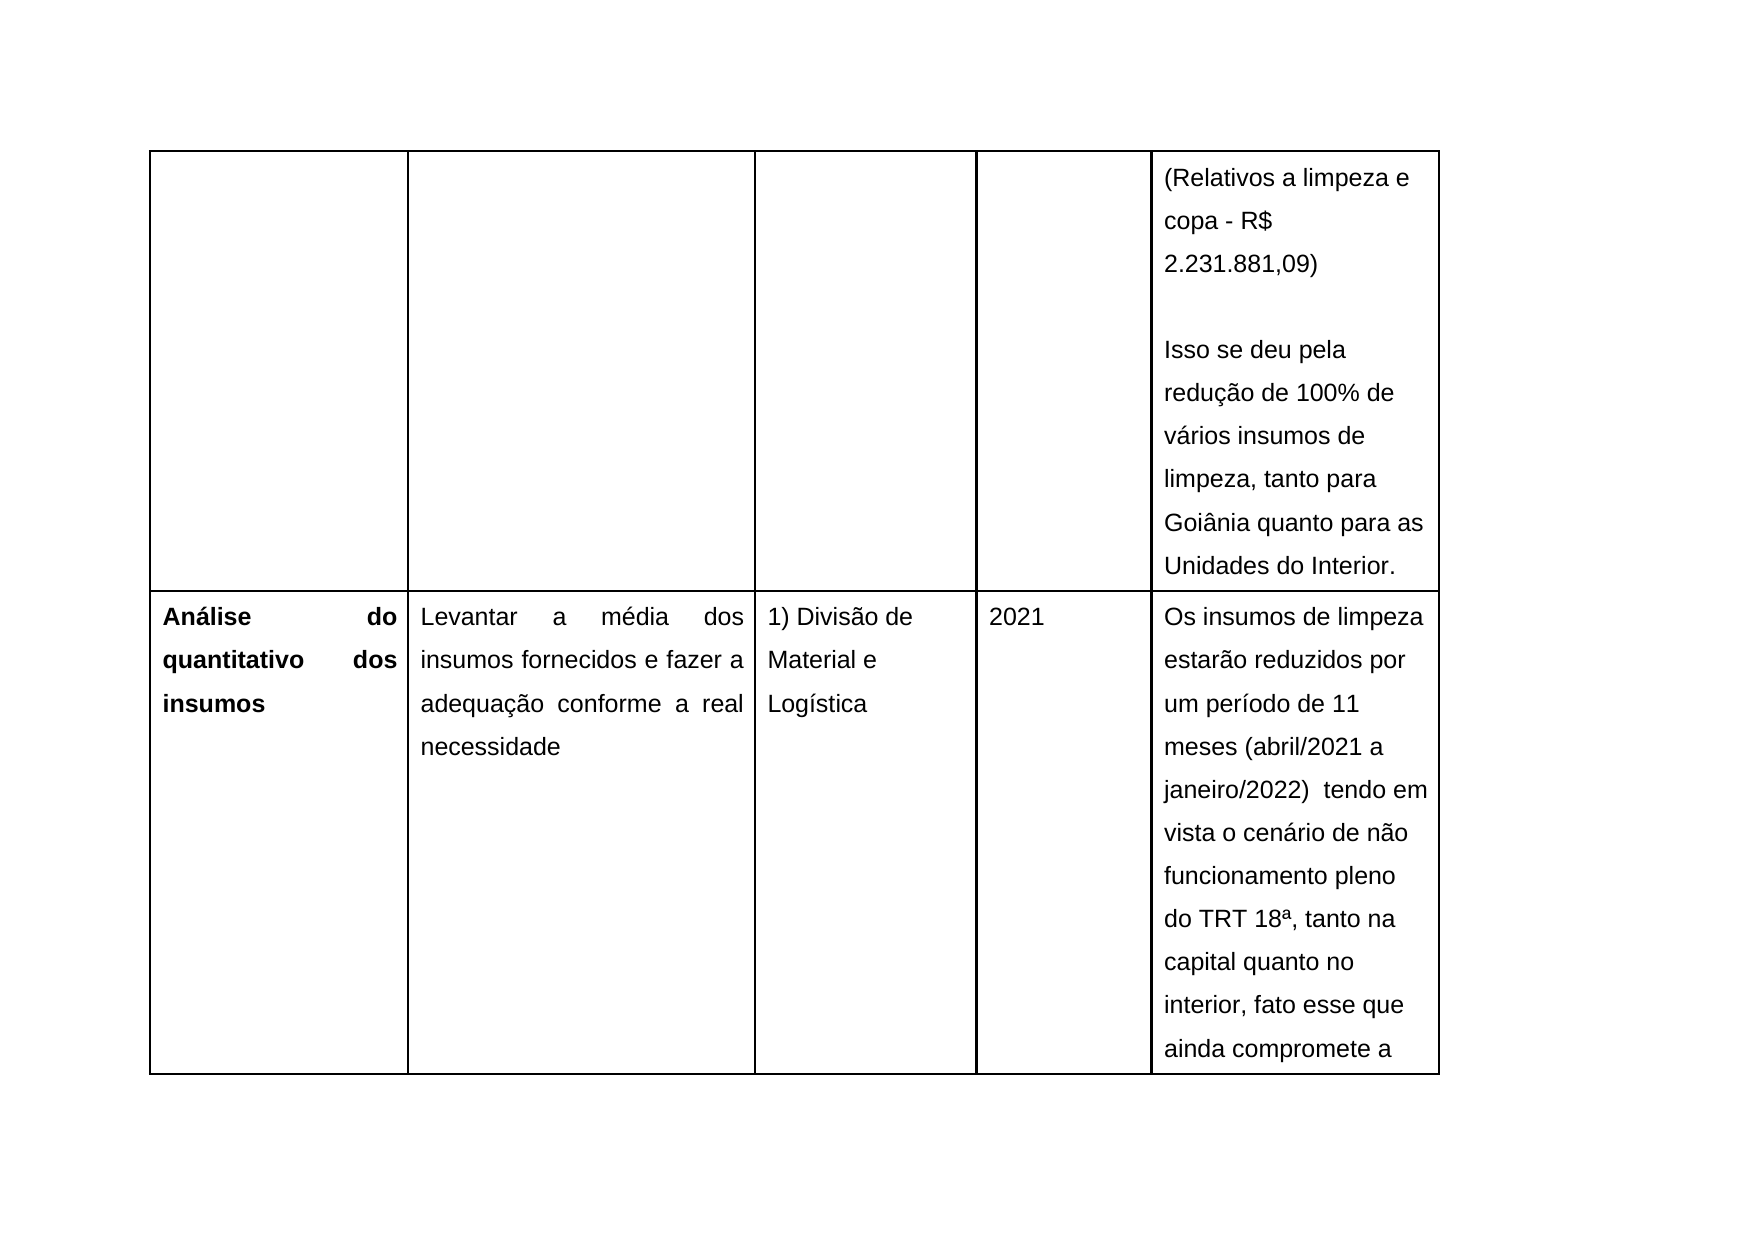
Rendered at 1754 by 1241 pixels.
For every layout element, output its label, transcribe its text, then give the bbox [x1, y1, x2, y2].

table_cell Levantar a média dos insumos fornecidos e fazer a adequação conforme a real necessidade [409, 592, 754, 1073]
table_cell [978, 152, 1150, 590]
table_cell 1) Divisão de Material e Logística [756, 592, 975, 1073]
table_cell [151, 152, 407, 590]
table_cell [409, 152, 754, 590]
table_cell [756, 152, 975, 590]
table_cell Análise do quantitativo dos insumos [151, 592, 407, 1073]
table_cell 2021 [978, 592, 1150, 1073]
table_cell Os insumos de limpeza estarão reduzidos por um período de 11 meses (abril/2021 a janeiro/2022) tendo em vista o cenário de não funcionamento pleno do TRT 18ª, tanto na capital quanto no interior, fato esse que ainda compromete a [1153, 592, 1438, 1073]
table_cell (Relativos a limpeza e copa - R$ 2.231.881,09) Isso se deu pela redução de 100% de vários insumos de limpeza, tanto para Goiânia quanto para as Unidades do Interior. [1153, 152, 1438, 590]
